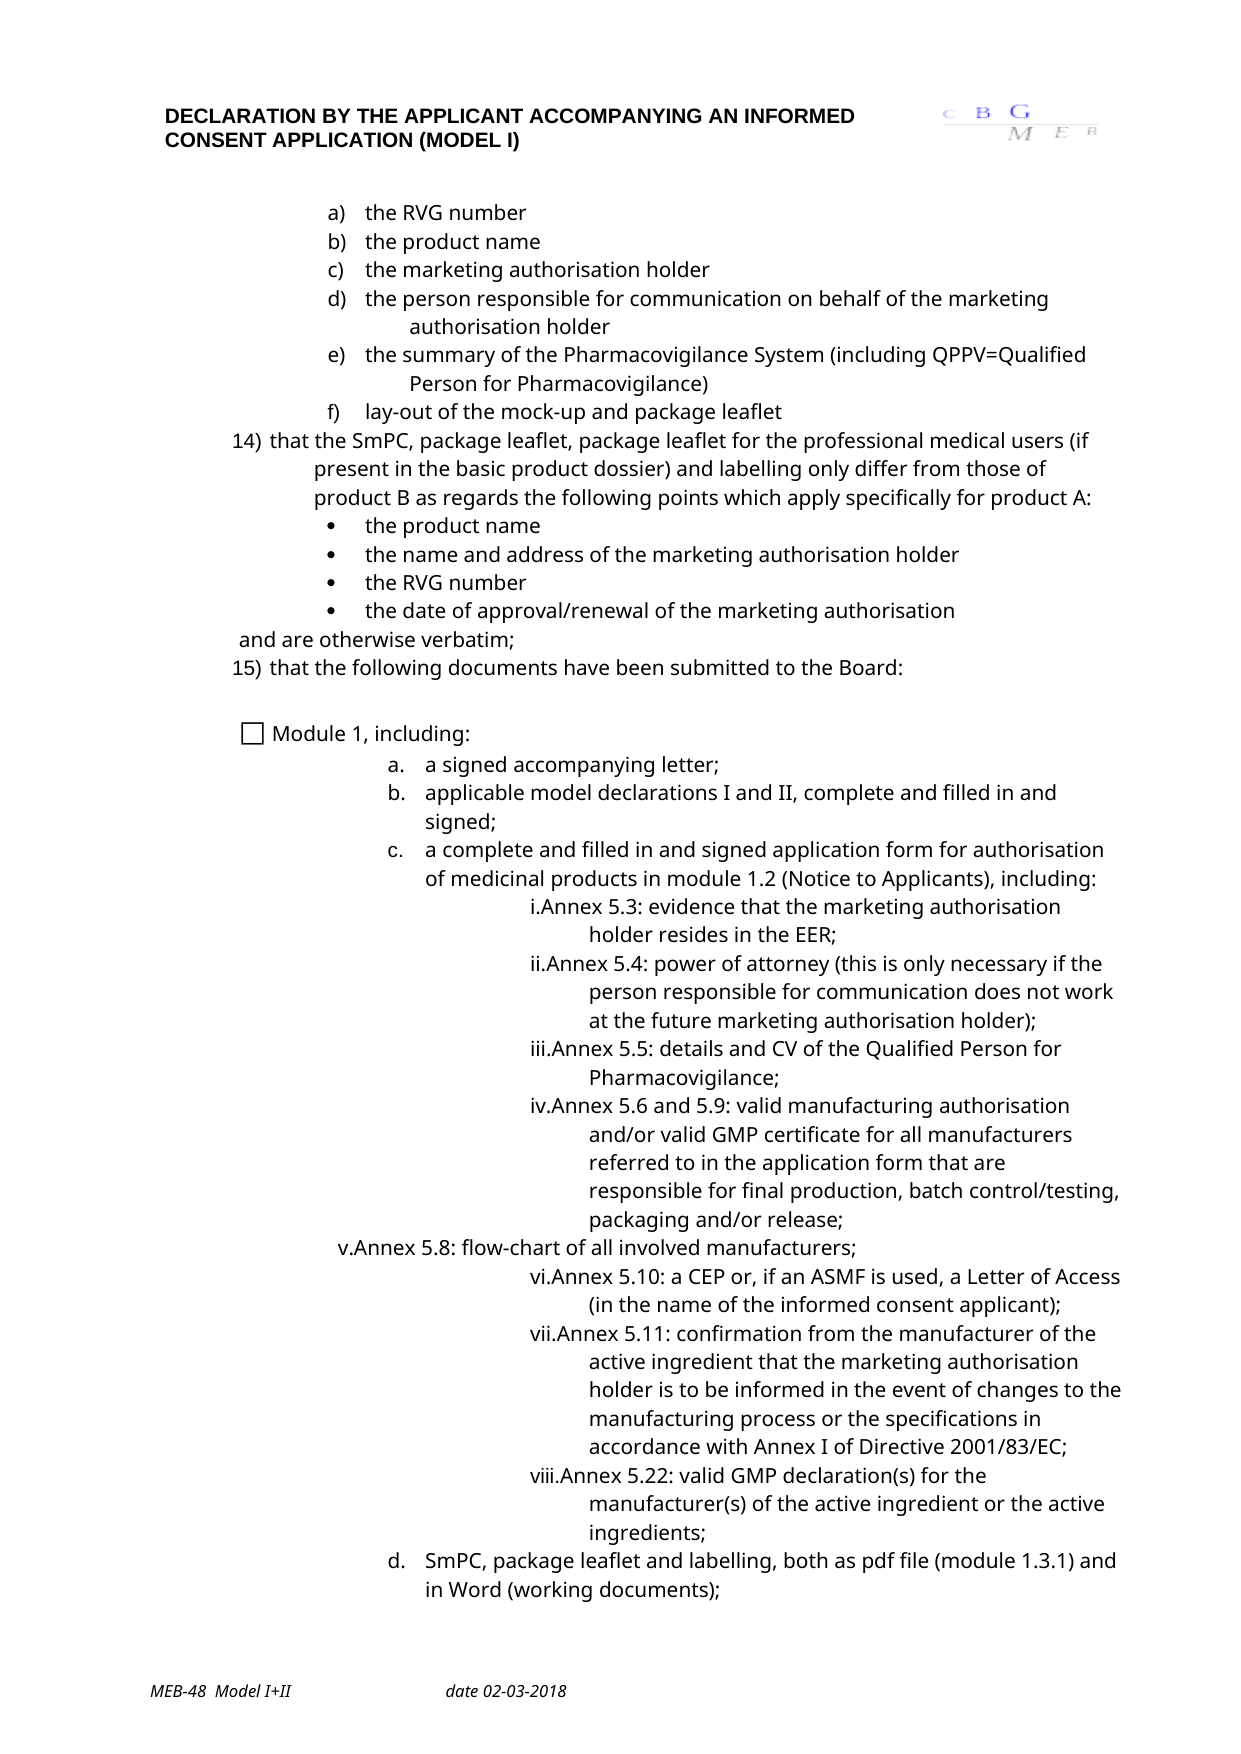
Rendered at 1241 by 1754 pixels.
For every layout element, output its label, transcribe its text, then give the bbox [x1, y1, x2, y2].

list Annex 5.10: a CEP or, if an ASMF is used, a Letter of Access (in the name of the informed consent applicant); [342, 1262, 1122, 1319]
list a complete and filled in and signed application form for authorisation of medicinal products in module 1.2 (Notice to Applicants), including: [387, 835, 1122, 892]
list Annex 5.6 and 5.9: valid manufacturing authorisation and/or valid GMP certificate for all manufacturers referred to in the application form that are responsible for final production, batch control/testing, packaging and/or release; [342, 1091, 1122, 1233]
list a signed accompanying letter; [387, 750, 1122, 778]
list SmPC, package leaflet and labelling, both as pdf file (module 1.3.1) and in Word (working documents); [387, 1546, 1122, 1603]
list the person responsible for communication on behalf of the marketing authorisation holder [327, 284, 1122, 341]
text □ Module 1, including: [239, 710, 1122, 750]
list the name and address of the marketing authorisation holder [327, 540, 1122, 568]
list the summary of the Pharmacovigilance System (including QPPV=Qualified Person for Pharmacovigilance) [327, 341, 1122, 397]
list lay-out of the mock-up and package leaflet [327, 397, 1122, 426]
list the marketing authorisation holder [327, 255, 1122, 284]
list the product name [327, 227, 1122, 255]
list the RVG number [327, 568, 1122, 597]
list applicable model declarations I and II, complete and filled in and signed; [387, 778, 1122, 835]
list that the following documents have been submitted to the Board: [232, 653, 1122, 682]
list the date of approval/renewal of the marketing authorisation [327, 597, 1122, 625]
list Annex 5.3: evidence that the marketing authorisation holder resides in the EER; [342, 892, 1122, 949]
list Annex 5.5: details and CV of the Qualified Person for Pharmacovigilance; [342, 1034, 1122, 1091]
list Annex 5.11: confirmation from the manufacturer of the active ingredient that the marketing authorisation holder is to be informed in the event of changes to the manufacturing process or the specifications in accordance with Annex I of Directive 2001/83/EC; [342, 1319, 1122, 1461]
list Annex 5.22: valid GMP declaration(s) for the manufacturer(s) of the active ingredient or the active ingredients; [342, 1461, 1122, 1546]
list that the SmPC, package leaflet, package leaflet for the professional medical users (if present in the basic product dossier) and labelling only differ from those of product B as regards the following points which apply specifically for product A: [232, 426, 1122, 511]
list Annex 5.8: flow-chart of all involved manufacturers; [150, 1233, 1122, 1262]
list the RVG number [327, 198, 1122, 227]
list the product name [327, 511, 1122, 540]
text and are otherwise verbatim; [239, 625, 1122, 653]
list Annex 5.4: power of attorney (this is only necessary if the person responsible for communication does not work at the future marketing authorisation holder); [342, 949, 1122, 1034]
